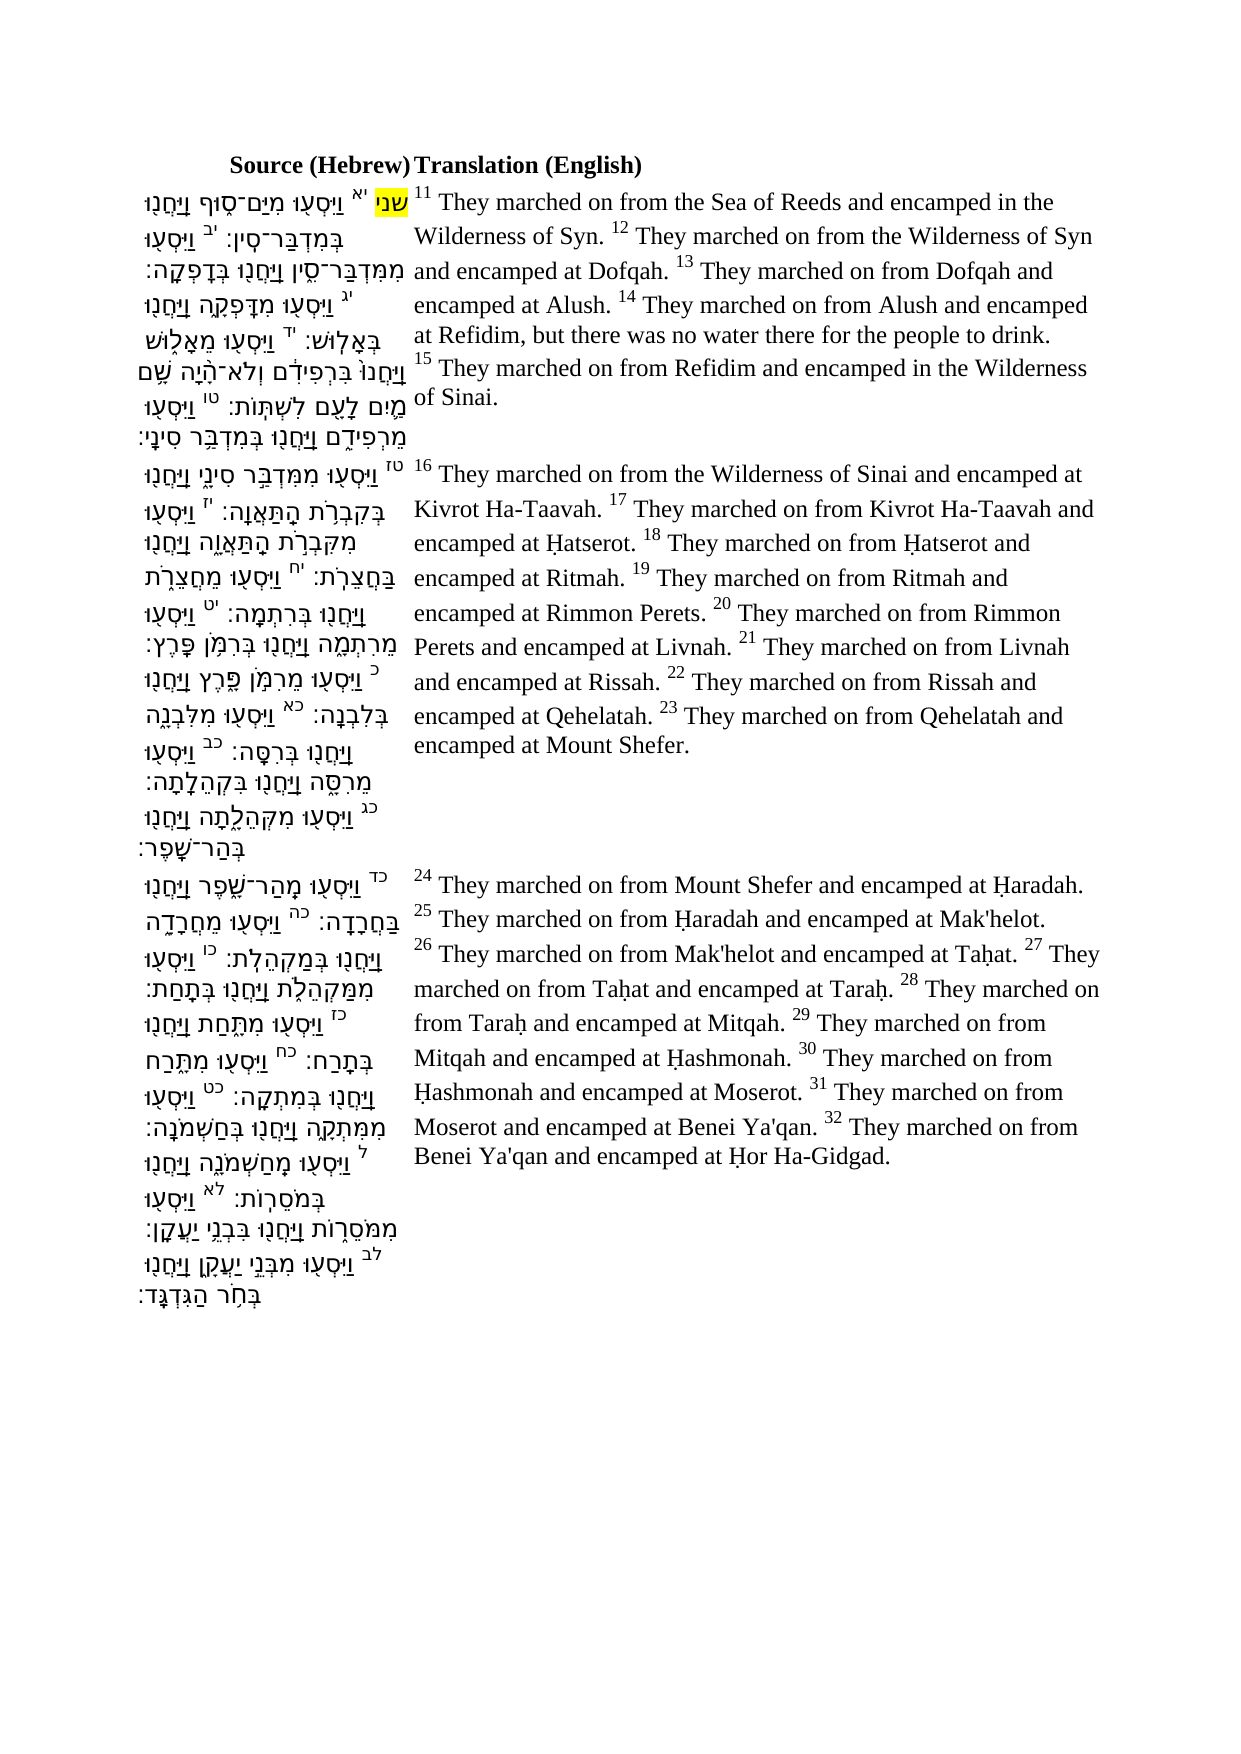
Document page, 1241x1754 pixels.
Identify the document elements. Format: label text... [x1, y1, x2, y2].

table_cell 11 They marched on from the Sea of Reeds and encamped in the Wilderness of Syn. 12 They marched on from the Wilderness of Syn and encamped at Dofqah. 13 They marched on from Dofqah and encamped at Alush. 14 They marched on from Alush and encamped at Refidim, but there was no water there for the people to drink. 15 They marched on from Refidim and encamped in the Wilderness of Sinai. [412, 181, 1105, 453]
table_cell 16 They marched on from the Wilderness of Sinai and encamped at Kivrot Ha-Taavah. 17 They marched on from Kivrot Ha-Taavah and encamped at Ḥatserot. 18 They marched on from Ḥatserot and encamped at Ritmah. 19 They marched on from Ritmah and encamped at Rimmon Perets. 20 They marched on from Rimmon Perets and encamped at Livnah. 21 They marched on from Livnah and encamped at Rissah. 22 They marched on from Rissah and encamped at Qehelatah. 23 They marched on from Qehelatah and encamped at Mount Shefer. [412, 453, 1105, 864]
table_cell טז וַיִּסְע֖וּ מִמִּדְבַּ֣ר סִינָ֑י וַֽיַּחֲנ֖וּ בְּקִבְרֹ֥ת הַֽתַּאֲוָֽה׃ יז וַיִּסְע֖וּ מִקִּבְרֹ֣ת הַֽתַּאֲוָ֑ה וַֽיַּחֲנ֖וּ בַּחֲצֵרֹֽת׃ יח וַיִּסְע֖וּ מֵחֲצֵרֹ֑ת וַֽיַּחֲנ֖וּ בְּרִתְמָֽה׃ יט וַיִּסְע֖וּ מֵרִתְמָ֑ה וַֽיַּחֲנ֖וּ בְּרִמֹּ֥ן פָּֽרֶץ׃ כ וַיִּסְע֖וּ מֵרִמֹּ֣ן פָּ֑רֶץ וַֽיַּחֲנ֖וּ בְּלִבְנָֽה׃ כא וַיִּסְע֖וּ מִלִּבְנָ֑ה וַֽיַּחֲנ֖וּ בְּרִסָּֽה׃ כב וַיִּסְע֖וּ מֵרִסָּ֑ה וַֽיַּחֲנ֖וּ בִּקְהֵלָֽתָה׃ כג וַיִּסְע֖וּ מִקְּהֵלָ֑תָה וַֽיַּחֲנ֖וּ בְּהַר־שָֽׁפֶר׃ [135, 453, 412, 864]
table_header Translation (English) [412, 150, 1105, 181]
table_cell 24 They marched on from Mount Shefer and encamped at Ḥaradah. 25 They marched on from Ḥaradah and encamped at Mak'helot. 26 They marched on from Mak'helot and encamped at Taḥat. 27 They marched on from Taḥat and encamped at Taraḥ. 28 They marched on from Taraḥ and encamped at Mitqah. 29 They marched on from Mitqah and encamped at Ḥashmonah. 30 They marched on from Ḥashmonah and encamped at Moserot. 31 They marched on from Moserot and encamped at Benei Ya'qan. 32 They marched on from Benei Ya'qan and encamped at Ḥor Ha-Gidgad. [412, 864, 1105, 1311]
table_cell כד וַיִּסְע֖וּ מֵֽהַר־שָׁ֑פֶר וַֽיַּחֲנ֖וּ בַּחֲרָדָֽה׃ כה וַיִּסְע֖וּ מֵחֲרָדָ֑ה וַֽיַּחֲנ֖וּ בְּמַקְהֵלֹֽת׃ כו וַיִּסְע֖וּ מִמַּקְהֵלֹ֑ת וַֽיַּחֲנ֖וּ בְּתָֽחַת׃ כז וַיִּסְע֖וּ מִתָּ֑חַת וַֽיַּחֲנ֖וּ בְּתָֽרַח׃ כח וַיִּסְע֖וּ מִתָּ֑רַח וַֽיַּחֲנ֖וּ בְּמִתְקָֽה׃ כט וַיִּסְע֖וּ מִמִּתְקָ֑ה וַֽיַּחֲנ֖וּ בְּחַשְׁמֹנָֽה׃ ל וַיִּסְע֖וּ מֵֽחַשְׁמֹנָ֑ה וַֽיַּחֲנ֖וּ בְּמֹסֵרֽוֹת׃ לא וַיִּסְע֖וּ מִמֹּסֵר֑וֹת וַֽיַּחֲנ֖וּ בִּבְנֵ֥י יַעֲקָֽן׃ לב וַיִּסְע֖וּ מִבְּנֵ֣י יַעֲקָ֑ן וַֽיַּחֲנ֖וּ בְּחֹ֥ר הַגִּדְגָּֽד׃ [135, 864, 412, 1311]
table_header Source (Hebrew) [135, 150, 412, 181]
table_cell שני יא וַיִּסְע֖וּ מִיַּם־ס֑וּף וַֽיַּחֲנ֖וּ בְּמִדְבַּר־סִֽין׃ יב וַיִּסְע֖וּ מִמִּדְבַּר־סִ֑ין וַֽיַּחֲנ֖וּ בְּדׇפְקָֽה׃ יג וַיִּסְע֖וּ מִדׇּפְקָ֑ה וַֽיַּחֲנ֖וּ בְּאָלֽוּשׁ׃ יד וַיִּסְע֖וּ מֵאָל֑וּשׁ וַֽיַּחֲנוּ֙ בִּרְפִידִ֔ם וְלֹא־הָ֨יָה שָׁ֥ם מַ֛יִם לָעָ֖ם לִשְׁתּֽוֹת׃ טו וַיִּסְע֖וּ מֵרְפִידִ֑ם וַֽיַּחֲנ֖וּ בְּמִדְבַּ֥ר סִינָֽי׃ [135, 181, 412, 453]
